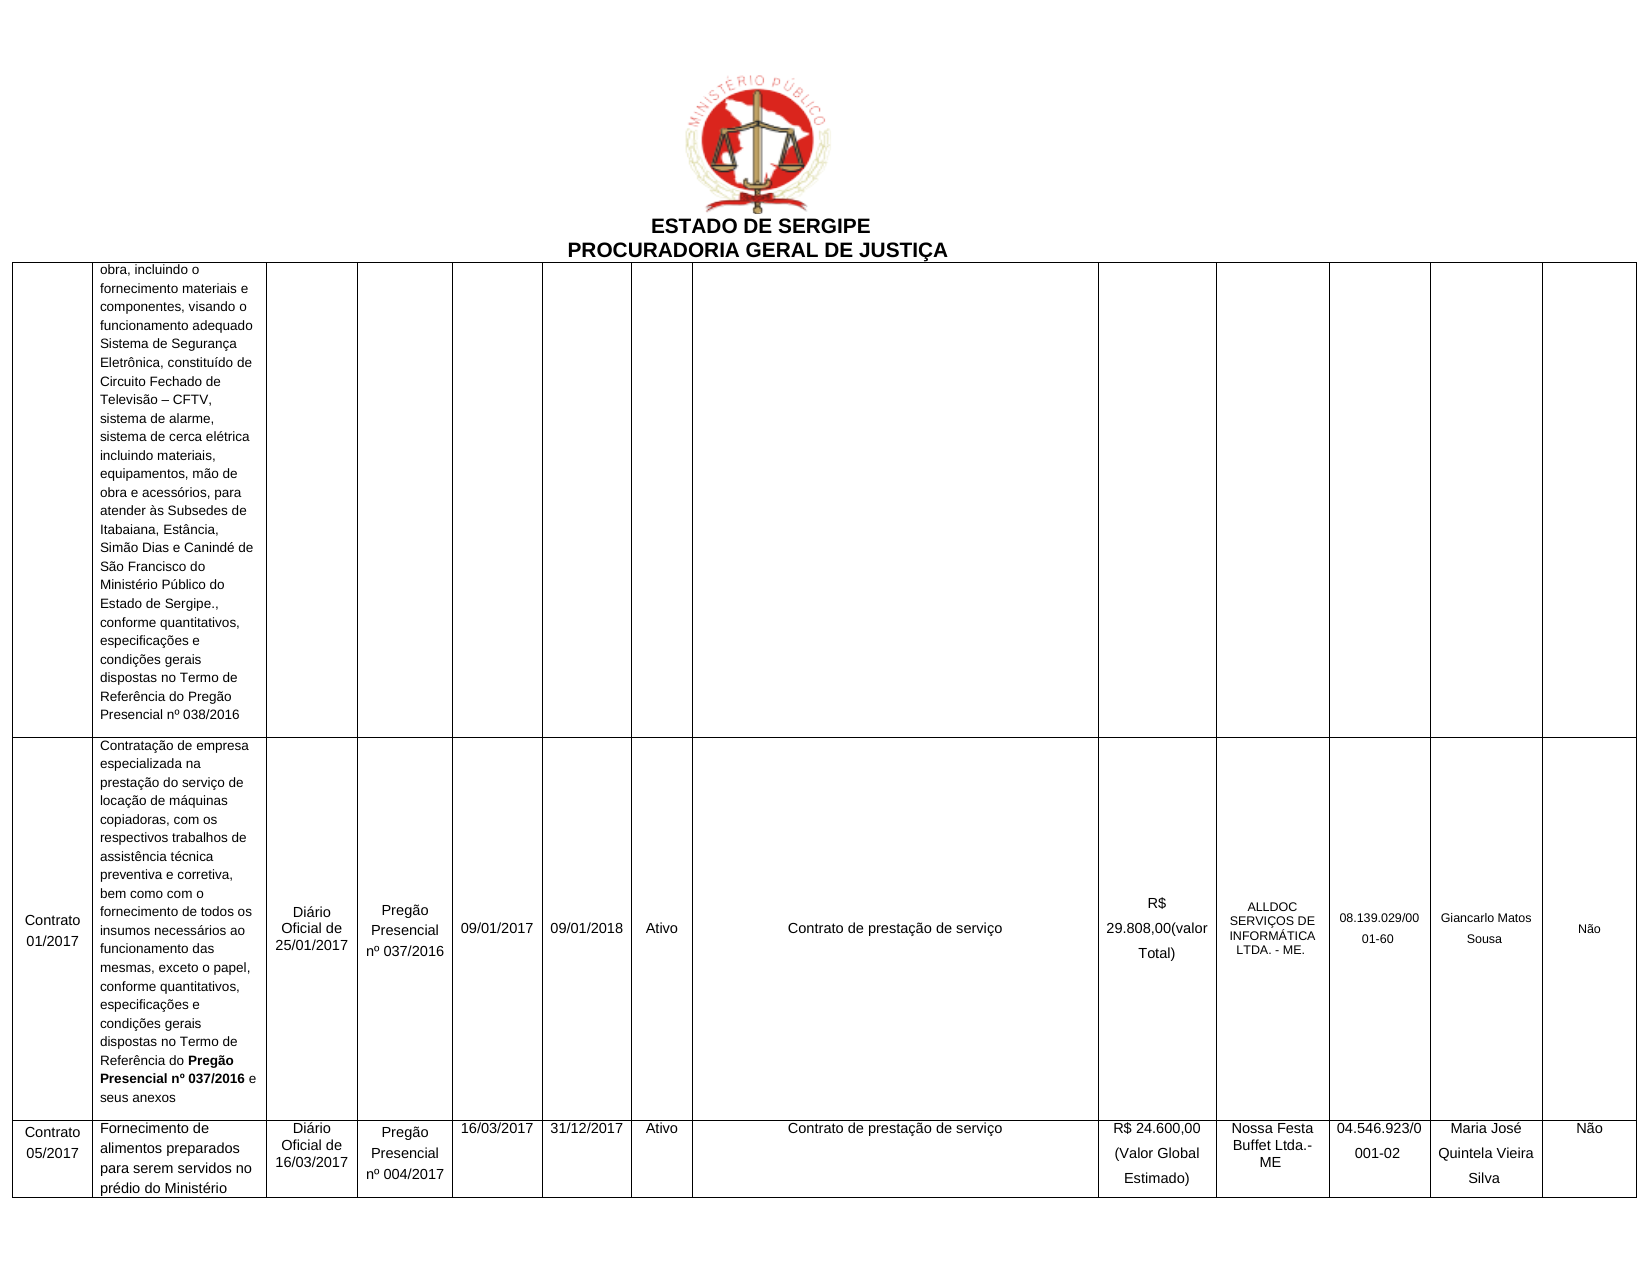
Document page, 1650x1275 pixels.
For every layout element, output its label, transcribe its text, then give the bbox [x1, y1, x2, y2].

table_cell Diário Oficial de 25/01/2017 [267, 738, 357, 1120]
table_cell Pregão Presencial nº 004/2017 [358, 1121, 452, 1197]
table_cell Giancarlo Matos Sousa [1431, 738, 1542, 1120]
table_cell Contrato de prestação de serviço [693, 1121, 1098, 1197]
table_cell [13, 263, 92, 737]
table_cell [1431, 263, 1542, 737]
table_cell Não [1543, 1121, 1636, 1197]
table_cell [543, 263, 631, 737]
table_cell [1330, 263, 1430, 737]
table_cell R$ 29.808,00(valor Total) [1099, 738, 1216, 1120]
table_cell Ativo [632, 1121, 692, 1197]
table_cell Contratação de empresa especializada na prestação do serviço de locação de máquinas copiadoras, com os respectivos trabalhos de assistência técnica preventiva e corretiva, bem como com o fornecimento de todos os insumos necessários ao funcionamento das mesmas, exceto o papel, conforme quantitativos, especificações e condições gerais dispostas no Termo de Referência do Pregão Presencial nº 037/2016 e seus anexos [93, 738, 266, 1120]
table_cell [267, 263, 357, 737]
table_cell obra, incluindo o fornecimento materiais e componentes, visando o funcionamento adequado Sistema de Segurança Eletrônica, constituído de Circuito Fechado de Televisão – CFTV, sistema de alarme, sistema de cerca elétrica incluindo materiais, equipamentos, mão de obra e acessórios, para atender às Subsedes de Itabaiana, Estância, Simão Dias e Canindé de São Francisco do Ministério Público do Estado de Sergipe., conforme quantitativos, especificações e condições gerais dispostas no Termo de Referência do Pregão Presencial nº 038/2016 [93, 263, 266, 737]
table_cell 04.546.923/0001-02 [1330, 1121, 1430, 1197]
table_cell [453, 263, 542, 737]
table_cell 08.139.029/0001-60 [1330, 738, 1430, 1120]
table_cell [1099, 263, 1216, 737]
table_cell R$ 24.600,00 (Valor Global Estimado) [1099, 1121, 1216, 1197]
table_cell Nossa Festa Buffet Ltda.- ME [1217, 1121, 1329, 1197]
table_cell [358, 263, 452, 737]
table_cell 09/01/2017 [453, 738, 542, 1120]
table_cell Não [1543, 738, 1636, 1120]
table_cell 09/01/2018 [543, 738, 631, 1120]
table_cell 16/03/2017 [453, 1121, 542, 1197]
table_cell Contrato 01/2017 [13, 738, 92, 1120]
table_cell ALLDOC SERVIÇOS DE INFORMÁTICA LTDA. - ME. [1217, 738, 1329, 1120]
table_cell Pregão Presencial nº 037/2016 [358, 738, 452, 1120]
table_cell [1217, 263, 1329, 737]
table_cell Ativo [632, 738, 692, 1120]
table_cell Contrato 05/2017 [13, 1121, 92, 1197]
table_cell [1543, 263, 1636, 737]
table_cell Fornecimento de alimentos preparados para serem servidos no prédio do Ministério [93, 1121, 266, 1197]
table_cell Contrato de prestação de serviço [693, 738, 1098, 1120]
table_cell [632, 263, 692, 737]
table_cell Maria José Quintela Vieira Silva [1431, 1121, 1542, 1197]
table_cell Diário Oficial de 16/03/2017 [267, 1121, 357, 1197]
table_cell 31/12/2017 [543, 1121, 631, 1197]
table_cell [693, 263, 1098, 737]
